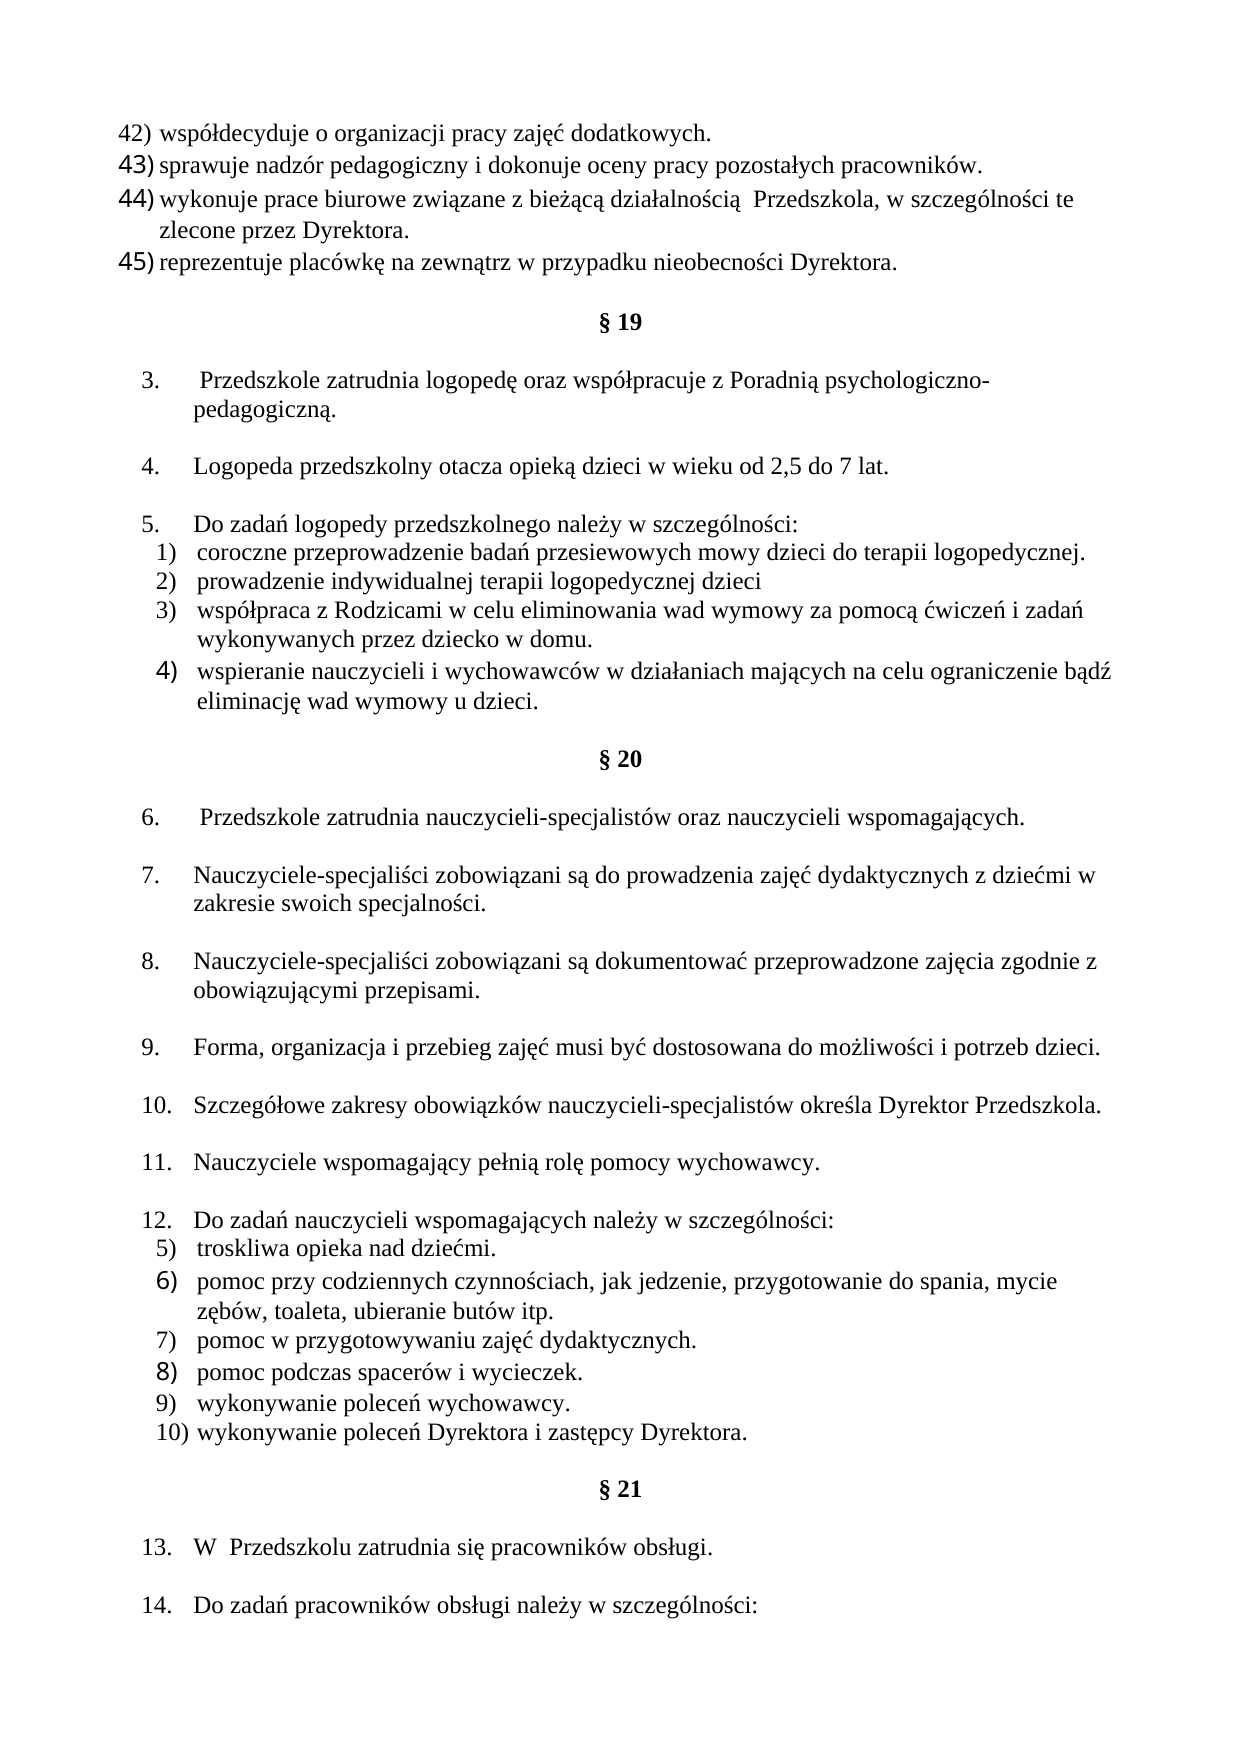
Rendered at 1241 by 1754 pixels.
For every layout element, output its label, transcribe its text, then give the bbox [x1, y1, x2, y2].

list współpraca z Rodzicami w celu eliminowania wad wymowy za pomocą ćwiczeń i zadań wykonywanych przez dziecko w domu. [156, 595, 1122, 652]
list Do zadań nauczycieli wspomagających należy w szczególności: [141, 1205, 1122, 1233]
list coroczne przeprowadzenie badań przesiewowych mowy dzieci do terapii logopedycznej. [156, 537, 1122, 566]
list wykonuje prace biurowe związane z bieżącą działalnością Przedszkola, w szczególności te zlecone przez Dyrektora. [118, 181, 1122, 244]
list wykonywanie poleceń wychowawcy. [156, 1388, 1122, 1417]
list Szczegółowe zakresy obowiązków nauczycieli-specjalistów określa Dyrektor Przedszkola. [141, 1090, 1122, 1118]
list W Przedszkolu zatrudnia się pracowników obsługi. [141, 1532, 1122, 1561]
list prowadzenie indywidualnej terapii logopedycznej dzieci [156, 566, 1122, 595]
list pomoc przy codziennych czynnościach, jak jedzenie, przygotowanie do spania, mycie zębów, toaleta, ubieranie butów itp. [156, 1262, 1122, 1325]
text § 21 [118, 1474, 1122, 1503]
list Przedszkole zatrudnia logopedę oraz współpracuje z Poradnią psychologiczno-pedagogiczną. [141, 365, 1122, 422]
list reprezentuje placówkę na zewnątrz w przypadku nieobecności Dyrektora. [118, 244, 1122, 278]
list pomoc podczas spacerów i wycieczek. [156, 1354, 1122, 1388]
list troskliwa opieka nad dziećmi. [156, 1233, 1122, 1262]
list sprawuje nadzór pedagogiczny i dokonuje oceny pracy pozostałych pracowników. [118, 147, 1122, 181]
list Forma, organizacja i przebieg zajęć musi być dostosowana do możliwości i potrzeb dzieci. [141, 1032, 1122, 1061]
text § 20 [118, 744, 1122, 773]
list Nauczyciele wspomagający pełnią rolę pomocy wychowawcy. [141, 1147, 1122, 1176]
list Nauczyciele-specjaliści zobowiązani są do prowadzenia zajęć dydaktycznych z dziećmi w zakresie swoich specjalności. [141, 860, 1122, 917]
list współdecyduje o organizacji pracy zajęć dodatkowych. [118, 118, 1122, 147]
list pomoc w przygotowywaniu zajęć dydaktycznych. [156, 1325, 1122, 1354]
text § 19 [118, 307, 1122, 336]
list Logopeda przedszkolny otacza opieką dzieci w wieku od 2,5 do 7 lat. [141, 451, 1122, 480]
list wykonywanie poleceń Dyrektora i zastępcy Dyrektora. [156, 1417, 1122, 1445]
list Przedszkole zatrudnia nauczycieli-specjalistów oraz nauczycieli wspomagających. [141, 802, 1122, 831]
list Do zadań logopedy przedszkolnego należy w szczególności: [141, 509, 1122, 537]
list Nauczyciele-specjaliści zobowiązani są dokumentować przeprowadzone zajęcia zgodnie z obowiązującymi przepisami. [141, 946, 1122, 1003]
list wspieranie nauczycieli i wychowawców w działaniach mających na celu ograniczenie bądź eliminację wad wymowy u dzieci. [156, 652, 1122, 715]
list Do zadań pracowników obsługi należy w szczególności: [141, 1590, 1122, 1619]
